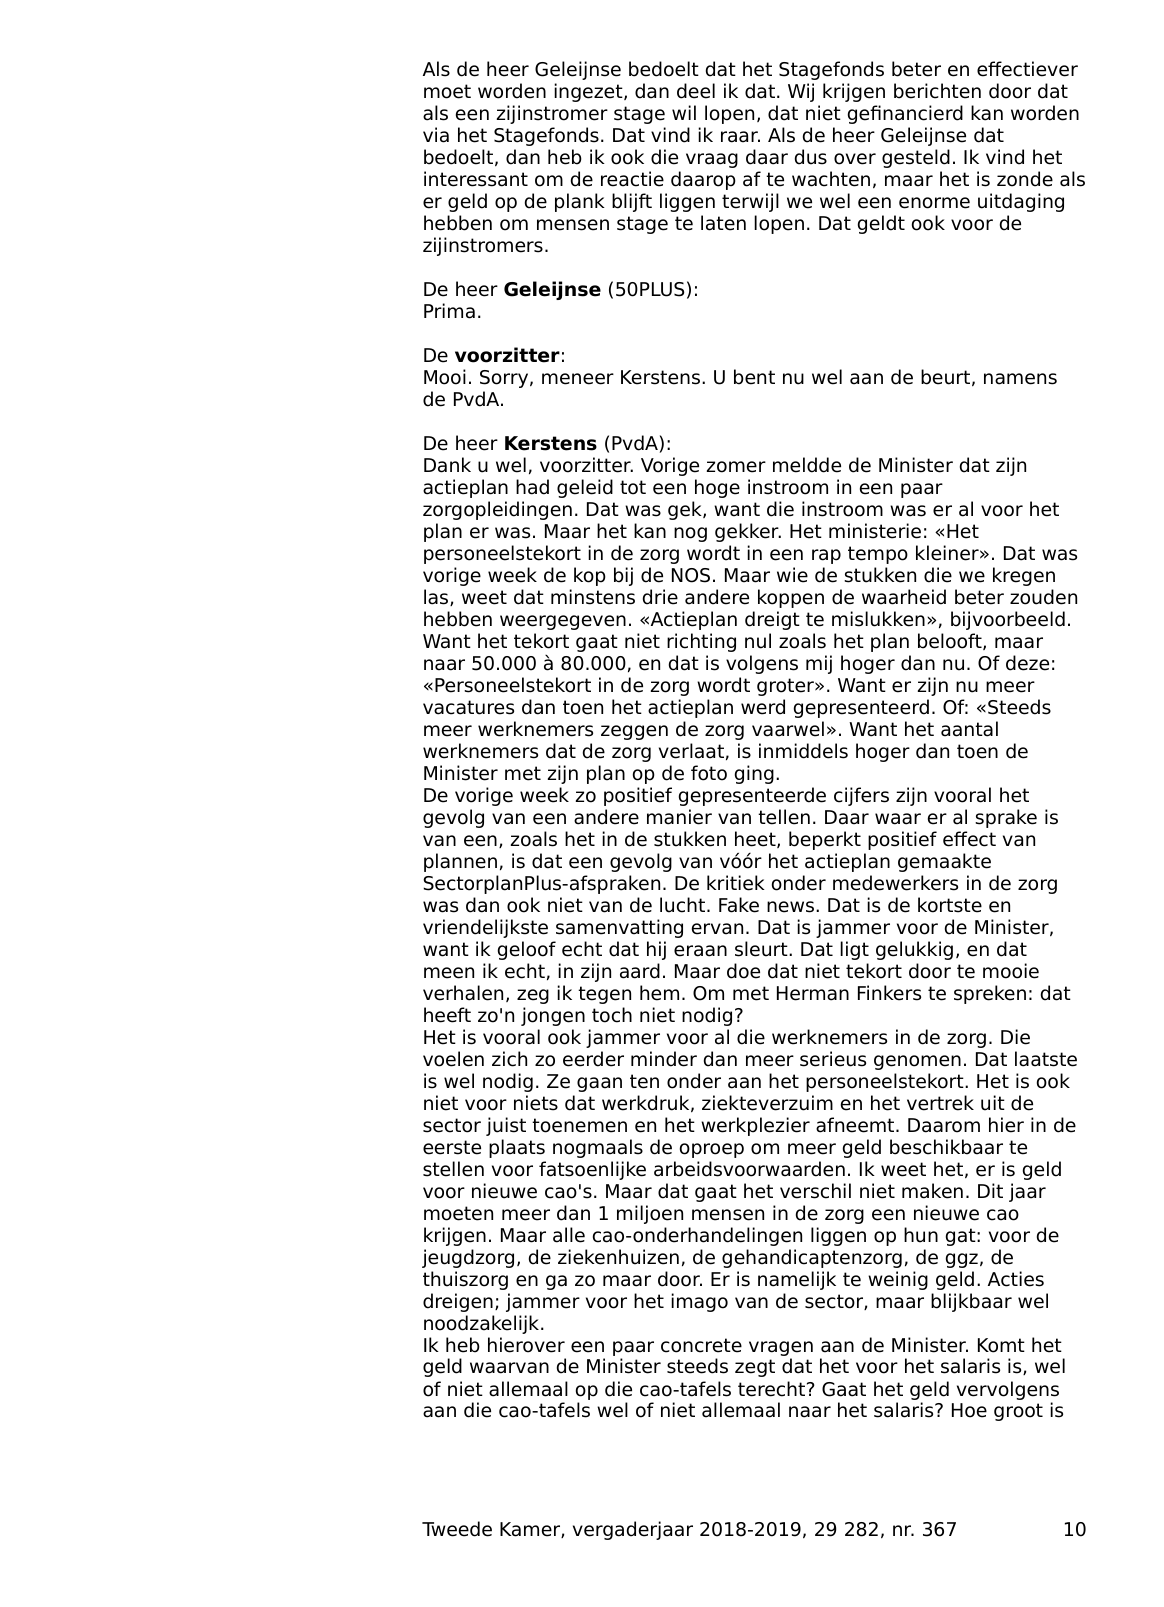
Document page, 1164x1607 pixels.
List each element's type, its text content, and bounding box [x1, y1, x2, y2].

text Prima. [422, 301, 1087, 323]
text De vorige week zo positief gepresenteerde cijfers zijn vooral het gevolg van een andere manier van tellen. Daar waar er al sprake is van een, zoals het in de stukken heet, beperkt positief effect van plannen, is dat een gevolg van vóór het actieplan gemaakte SectorplanPlus-afspraken. De kritiek onder medewerkers in de zorg was dan ook niet van de lucht. Fake news. Dat is de kortste en vriendelijkste samenvatting ervan. Dat is jammer voor de Minister, want ik geloof echt dat hij eraan sleurt. Dat ligt gelukkig, en dat meen ik echt, in zijn aard. Maar doe dat niet tekort door te mooie verhalen, zeg ik tegen hem. Om met Herman Finkers te spreken: dat heeft zo'n jongen toch niet nodig? [422, 785, 1087, 1027]
text Als de heer Geleijnse bedoelt dat het Stagefonds beter en effectiever moet worden ingezet, dan deel ik dat. Wij krijgen berichten door dat als een zijinstromer stage wil lopen, dat niet gefinancierd kan worden via het Stagefonds. Dat vind ik raar. Als de heer Geleijnse dat bedoelt, dan heb ik ook die vraag daar dus over gesteld. Ik vind het interessant om de reactie daarop af te wachten, maar het is zonde als er geld op de plank blijft liggen terwijl we wel een enorme uitdaging hebben om mensen stage te laten lopen. Dat geldt ook voor de zijinstromers. [422, 59, 1087, 257]
text De voorzitter: [422, 345, 1087, 367]
text Dank u wel, voorzitter. Vorige zomer meldde de Minister dat zijn actieplan had geleid tot een hoge instroom in een paar zorgopleidingen. Dat was gek, want die instroom was er al voor het plan er was. Maar het kan nog gekker. Het ministerie: «Het personeelstekort in de zorg wordt in een rap tempo kleiner». Dat was vorige week de kop bij de NOS. Maar wie de stukken die we kregen las, weet dat minstens drie andere koppen de waarheid beter zouden hebben weergegeven. «Actieplan dreigt te mislukken», bijvoorbeeld. Want het tekort gaat niet richting nul zoals het plan belooft, maar naar 50.000 à 80.000, en dat is volgens mij hoger dan nu. Of deze: «Personeelstekort in de zorg wordt groter». Want er zijn nu meer vacatures dan toen het actieplan werd gepresenteerd. Of: «Steeds meer werknemers zeggen de zorg vaarwel». Want het aantal werknemers dat de zorg verlaat, is inmiddels hoger dan toen de Minister met zijn plan op de foto ging. [422, 455, 1087, 785]
text De heer Kerstens (PvdA): [422, 433, 1087, 455]
text De heer Geleijnse (50PLUS): [422, 279, 1087, 301]
text Ik heb hierover een paar concrete vragen aan de Minister. Komt het geld waarvan de Minister steeds zegt dat het voor het salaris is, wel of niet allemaal op die cao-tafels terecht? Gaat het geld vervolgens aan die cao-tafels wel of niet allemaal naar het salaris? Hoe groot is [422, 1334, 1087, 1422]
text Mooi. Sorry, meneer Kerstens. U bent nu wel aan de beurt, namens de PvdA. [422, 367, 1087, 411]
text Het is vooral ook jammer voor al die werknemers in de zorg. Die voelen zich zo eerder minder dan meer serieus genomen. Dat laatste is wel nodig. Ze gaan ten onder aan het personeelstekort. Het is ook niet voor niets dat werkdruk, ziekteverzuim en het vertrek uit de sector juist toenemen en het werkplezier afneemt. Daarom hier in de eerste plaats nogmaals de oproep om meer geld beschikbaar te stellen voor fatsoenlijke arbeidsvoorwaarden. Ik weet het, er is geld voor nieuwe cao's. Maar dat gaat het verschil niet maken. Dit jaar moeten meer dan 1 miljoen mensen in de zorg een nieuwe cao krijgen. Maar alle cao-onderhandelingen liggen op hun gat: voor de jeugdzorg, de ziekenhuizen, de gehandicaptenzorg, de ggz, de thuiszorg en ga zo maar door. Er is namelijk te weinig geld. Acties dreigen; jammer voor het imago van de sector, maar blijkbaar wel noodzakelijk. [422, 1027, 1087, 1334]
